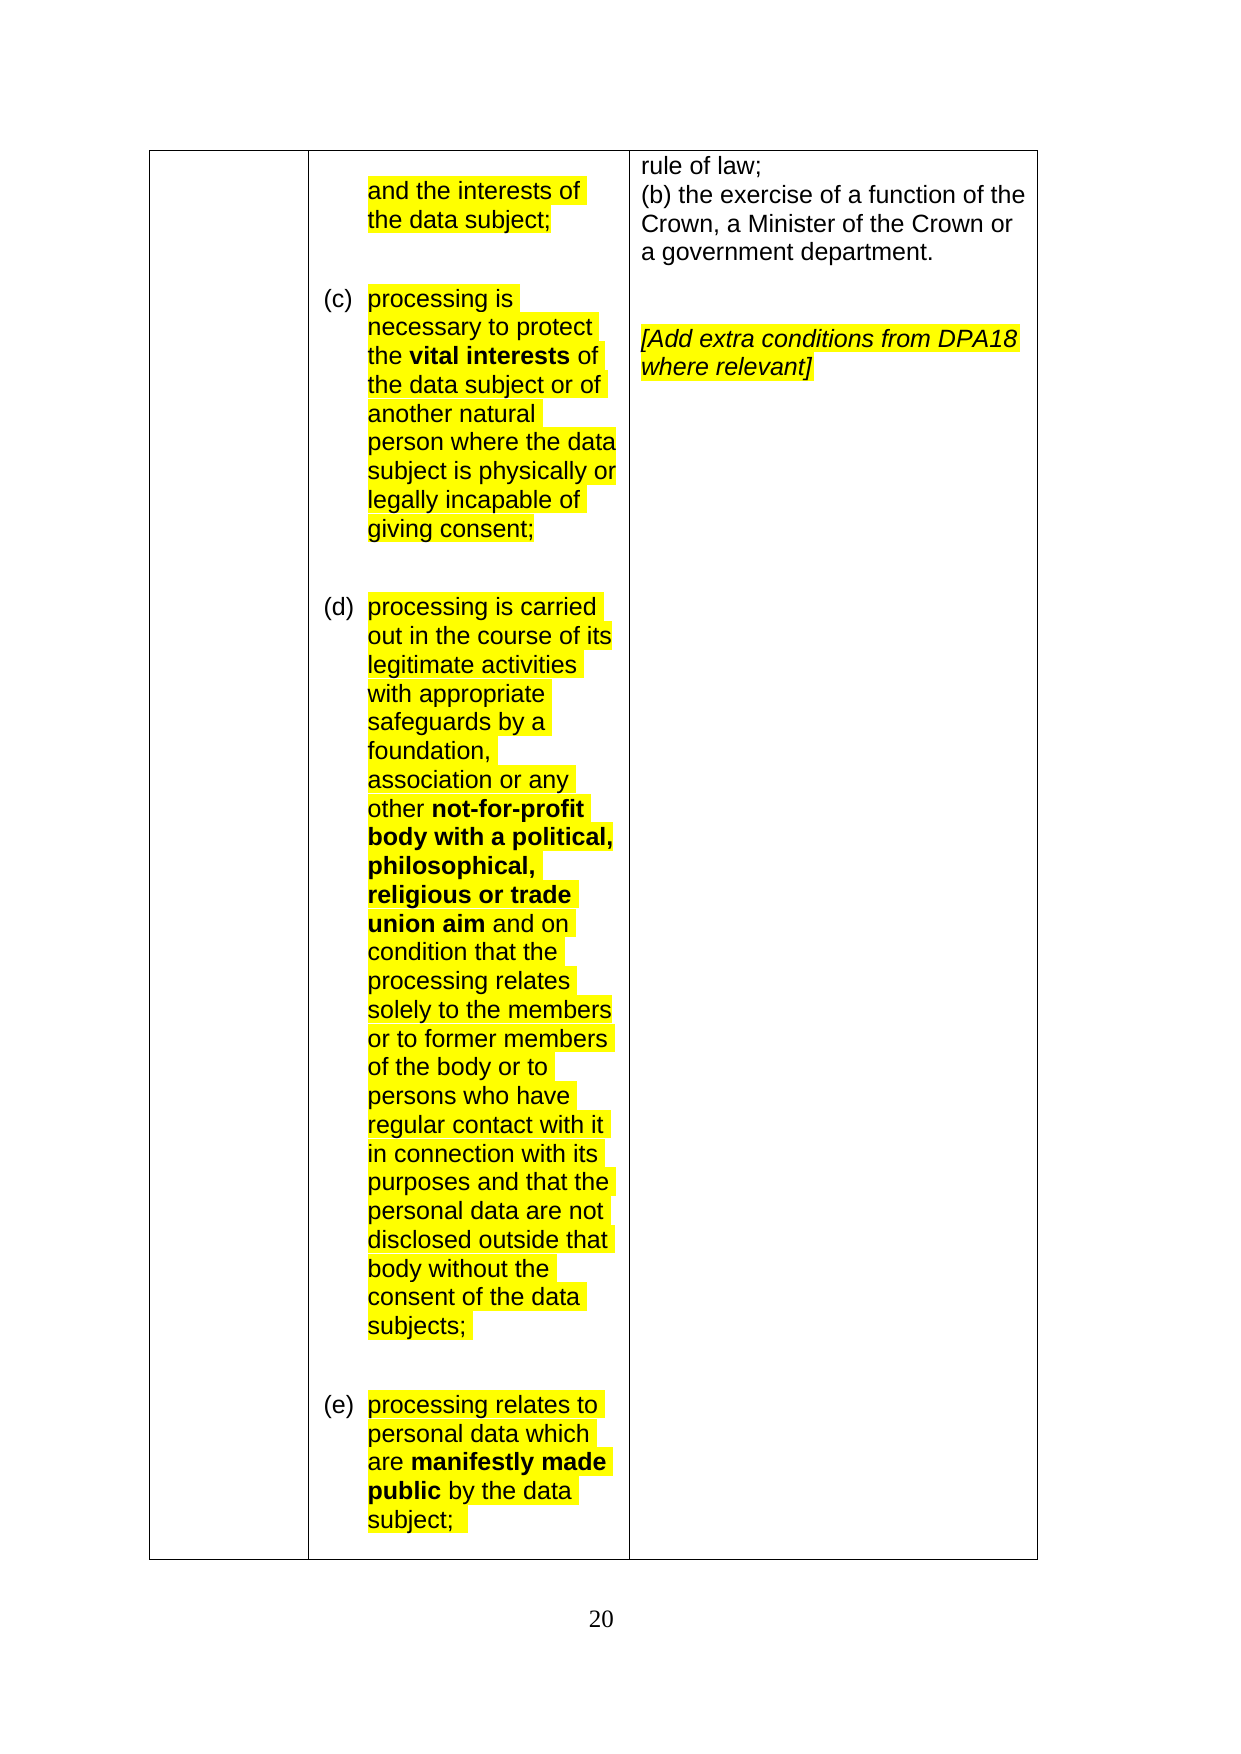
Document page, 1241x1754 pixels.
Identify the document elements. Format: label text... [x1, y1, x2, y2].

table_cell Article 9 [Delete as applicable] the data subject has given explicit consent to the processing of those personal data for one or more specified purposes, except where Union or Member State law provide that the prohibition referred to in paragraph 1 may not be lifted by the data subject; processing is necessary for the purposes of carrying out the obligations and exercising specific rights of the controller or of the data subject in the field of employment and social security and social protection law in so far as it is authorised by Union or Member State law or a collective agreement pursuant to Member State law providing for appropriate safeguards for the fundamental rights and the interests of the data subject; processing is necessary to protect the vital interests of the data subject or of another natural person where the data subject is physically or legally incapable of giving consent; processing is carried out in the course of its legitimate activities with appropriate safeguards by a foundation, association or any other not-for-profit body with a political, philosophical, religious or trade union aim and on condition that the processing relates solely to the members or to former members of the body or to persons who have regular contact with it in connection with its purposes and that the personal data are not disclosed outside that body without the consent of the data subjects; processing relates to personal data which are manifestly made public by the data subject; processing is necessary for the establishment, exercise or defence of legal claims or whenever courts are acting in their judicial capacity processing is necessary for reasons of substantial public interest, on the basis of Union or Member State law which shall be proportionate to the aim pursued, respect the essence of the right to data protection and provide for suitable and specific measures to safeguard the fundamental rights and the interests of the data subject; processing is necessary for the purposes of preventive or occupational medicine, for the assessment of the working capacity of the employee, medical diagnosis, the provision of health or social care or treatment or the management of health or social care systems and services on the basis of Union or Member State law or pursuant to contract with a health professional and subject to the conditions and safeguards referred to in paragraph 3; processing is necessary for reasons of public interest in the area of public health, such as protecting against serious cross-border threats to health or ensuring high standards of quality and safety of health care and of medicinal products or medical devices, on the basis of Union or Member State law which provides for suitable and specific measures to safeguard the rights and freedoms of the data subject, in particular professional secrecy; processing is necessary for archiving purposes in the public interest, scientific or historical research purposes or statistical purposes in accordance with Article 89(1) based on Union or Member State law which shall be proportionate to the aim pursued, respect the essence of the right to data protection and provide for suitable and specific measures to safeguard the fundamental rights and the interests of the data subject. [309, 151, 629, 1558]
table_cell [150, 151, 308, 1558]
table_cell rule of law; (b) the exercise of a function of the Crown, a Minister of the Crown or a government department. [Add extra conditions from DPA18 where relevant] [630, 151, 1037, 1558]
